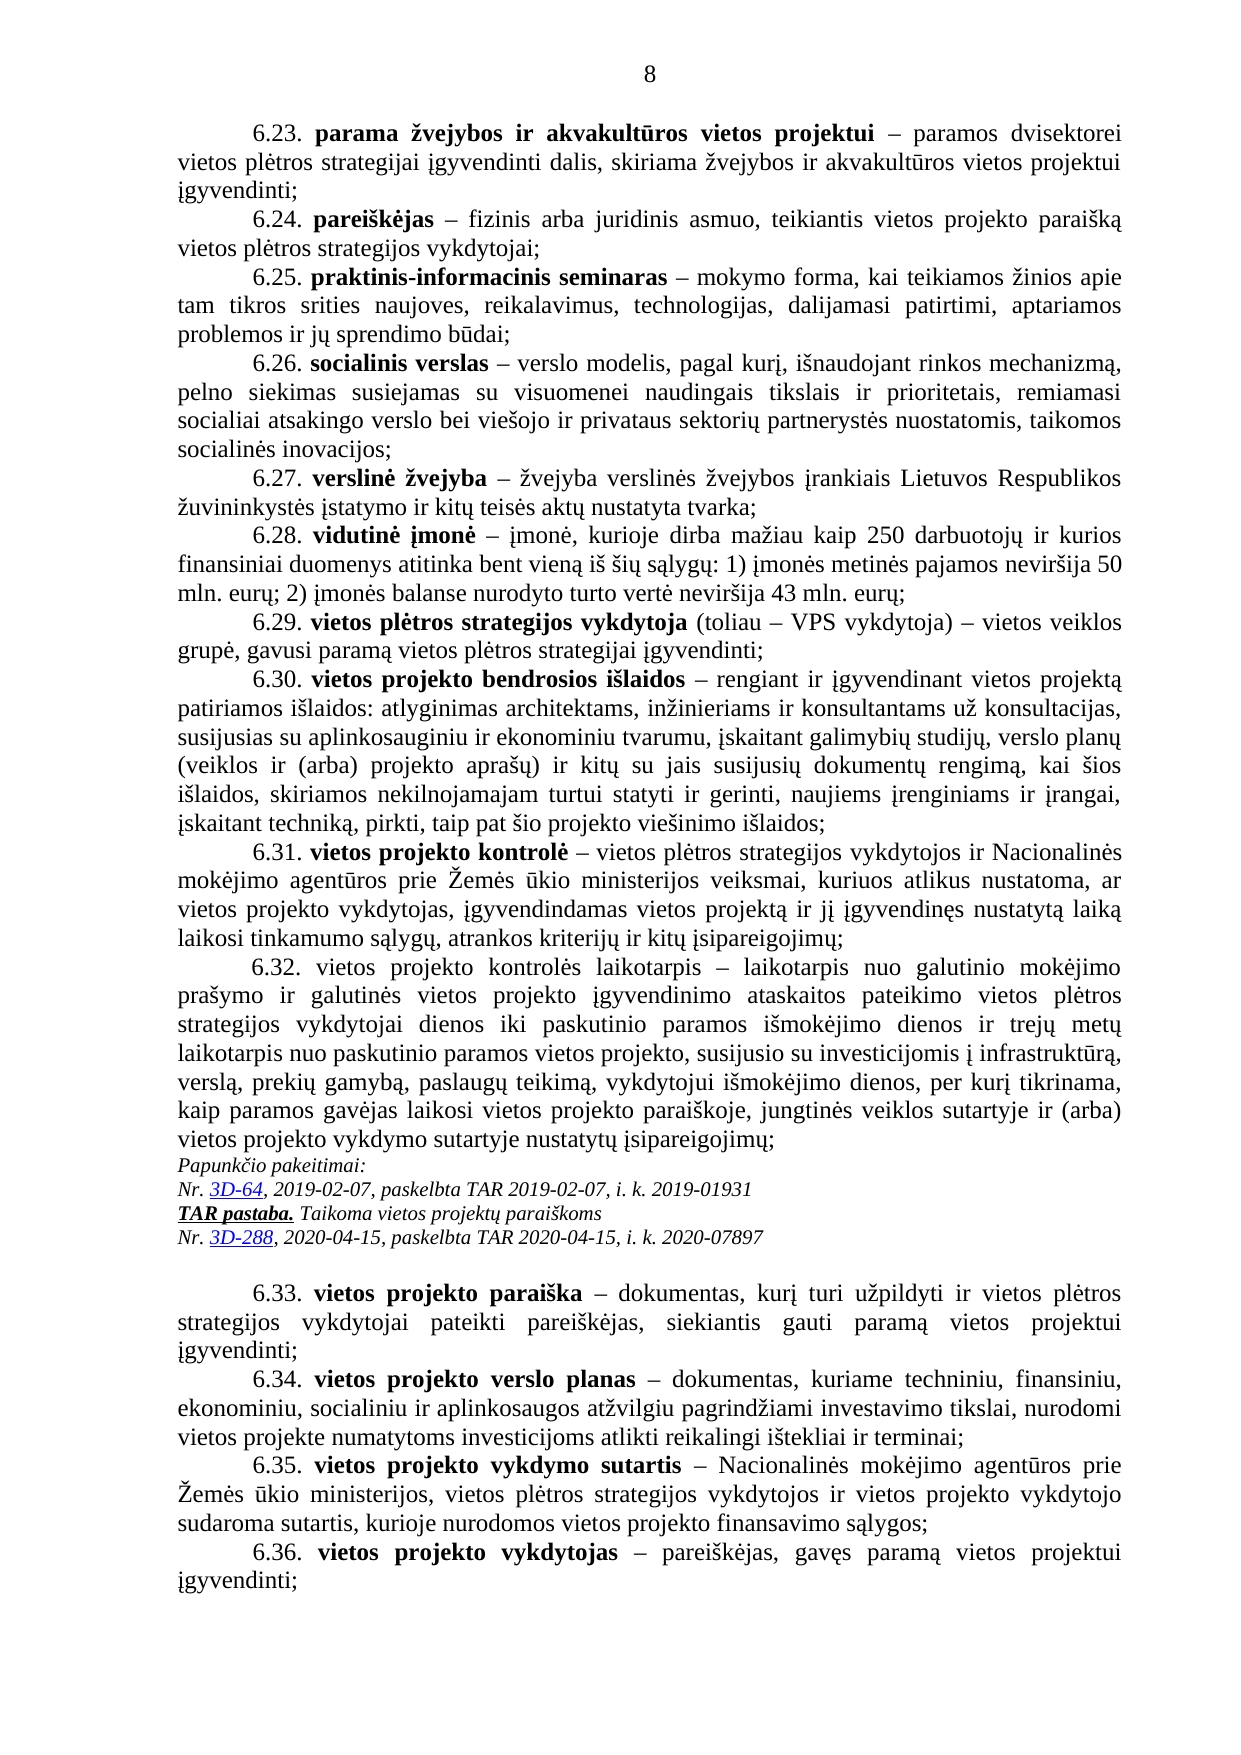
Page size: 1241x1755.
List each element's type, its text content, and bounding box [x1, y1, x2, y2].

text 6.25. praktinis-informacinis seminaras – mokymo forma, kai teikiamos žinios apie tam tikros srities naujoves, reikalavimus, technologijas, dalijamasi patirtimi, aptariamos problemos ir jų sprendimo būdai; [177, 262, 1122, 348]
text 6.24. pareiškėjas – fizinis arba juridinis asmuo, teikiantis vietos projekto paraišką vietos plėtros strategijos vykdytojai; [177, 204, 1122, 262]
text 6.31. vietos projekto kontrolė – vietos plėtros strategijos vykdytojos ir Nacionalinės mokėjimo agentūros prie Žemės ūkio ministerijos veiksmai, kuriuos atlikus nustatoma, ar vietos projekto vykdytojas, įgyvendindamas vietos projektą ir jį įgyvendinęs nustatytą laiką laikosi tinkamumo sąlygų, atrankos kriterijų ir kitų įsipareigojimų; [177, 837, 1122, 952]
text 6.26. socialinis verslas – verslo modelis, pagal kurį, išnaudojant rinkos mechanizmą, pelno siekimas susiejamas su visuomenei naudingais tikslais ir prioritetais, remiamasi socialiai atsakingo verslo bei viešojo ir privataus sektorių partnerystės nuostatomis, taikomos socialinės inovacijos; [177, 348, 1122, 463]
text 6.27. verslinė žvejyba – žvejyba verslinės žvejybos įrankiais Lietuvos Respublikos žuvininkystės įstatymo ir kitų teisės aktų nustatyta tvarka; [177, 463, 1122, 521]
text 6.33. vietos projekto paraiška – dokumentas, kurį turi užpildyti ir vietos plėtros strategijos vykdytojai pateikti pareiškėjas, siekiantis gauti paramą vietos projektui įgyvendinti; [177, 1278, 1122, 1364]
text 6.32. vietos projekto kontrolės laikotarpis – laikotarpis nuo galutinio mokėjimo prašymo ir galutinės vietos projekto įgyvendinimo ataskaitos pateikimo vietos plėtros strategijos vykdytojai dienos iki paskutinio paramos išmokėjimo dienos ir trejų metų laikotarpis nuo paskutinio paramos vietos projekto, susijusio su investicijomis į infrastruktūrą, verslą, prekių gamybą, paslaugų teikimą, vykdytojui išmokėjimo dienos, per kurį tikrinama, kaip paramos gavėjas laikosi vietos projekto paraiškoje, jungtinės veiklos sutartyje ir (arba) vietos projekto vykdymo sutartyje nustatytų įsipareigojimų; [177, 952, 1122, 1153]
text 6.28. vidutinė įmonė – įmonė, kurioje dirba mažiau kaip 250 darbuotojų ir kurios finansiniai duomenys atitinka bent vieną iš šių sąlygų: 1) įmonės metinės pajamos neviršija 50 mln. eurų; 2) įmonės balanse nurodyto turto vertė neviršija 43 mln. eurų; [177, 521, 1122, 607]
text Nr. 3D-64, 2019-02-07, paskelbta TAR 2019-02-07, i. k. 2019-01931 [177, 1177, 1122, 1201]
text Papunkčio pakeitimai: [177, 1153, 1122, 1177]
text 6.36. vietos projekto vykdytojas – pareiškėjas, gavęs paramą vietos projektui įgyvendinti; [177, 1537, 1122, 1594]
text 6.30. vietos projekto bendrosios išlaidos – rengiant ir įgyvendinant vietos projektą patiriamos išlaidos: atlyginimas architektams, inžinieriams ir konsultantams už konsultacijas, susijusias su aplinkosauginiu ir ekonominiu tvarumu, įskaitant galimybių studijų, verslo planų (veiklos ir (arba) projekto aprašų) ir kitų su jais susijusių dokumentų rengimą, kai šios išlaidos, skiriamos nekilnojamajam turtui statyti ir gerinti, naujiems įrenginiams ir įrangai, įskaitant techniką, pirkti, taip pat šio projekto viešinimo išlaidos; [177, 664, 1122, 837]
text 6.34. vietos projekto verslo planas – dokumentas, kuriame techniniu, finansiniu, ekonominiu, socialiniu ir aplinkosaugos atžvilgiu pagrindžiami investavimo tikslai, nurodomi vietos projekte numatytoms investicijoms atlikti reikalingi ištekliai ir terminai; [177, 1364, 1122, 1451]
text 6.35. vietos projekto vykdymo sutartis – Nacionalinės mokėjimo agentūros prie Žemės ūkio ministerijos, vietos plėtros strategijos vykdytojos ir vietos projekto vykdytojo sudaroma sutartis, kurioje nurodomos vietos projekto finansavimo sąlygos; [177, 1451, 1122, 1537]
text 6.29. vietos plėtros strategijos vykdytoja (toliau – VPS vykdytoja) – vietos veiklos grupė, gavusi paramą vietos plėtros strategijai įgyvendinti; [177, 607, 1122, 664]
text 6.23. parama žvejybos ir akvakultūros vietos projektui – paramos dvisektorei vietos plėtros strategijai įgyvendinti dalis, skiriama žvejybos ir akvakultūros vietos projektui įgyvendinti; [177, 118, 1122, 204]
text Nr. 3D-288, 2020-04-15, paskelbta TAR 2020-04-15, i. k. 2020-07897 [177, 1225, 1122, 1249]
text TAR pastaba. Taikoma vietos projektų paraiškoms [177, 1201, 1122, 1225]
